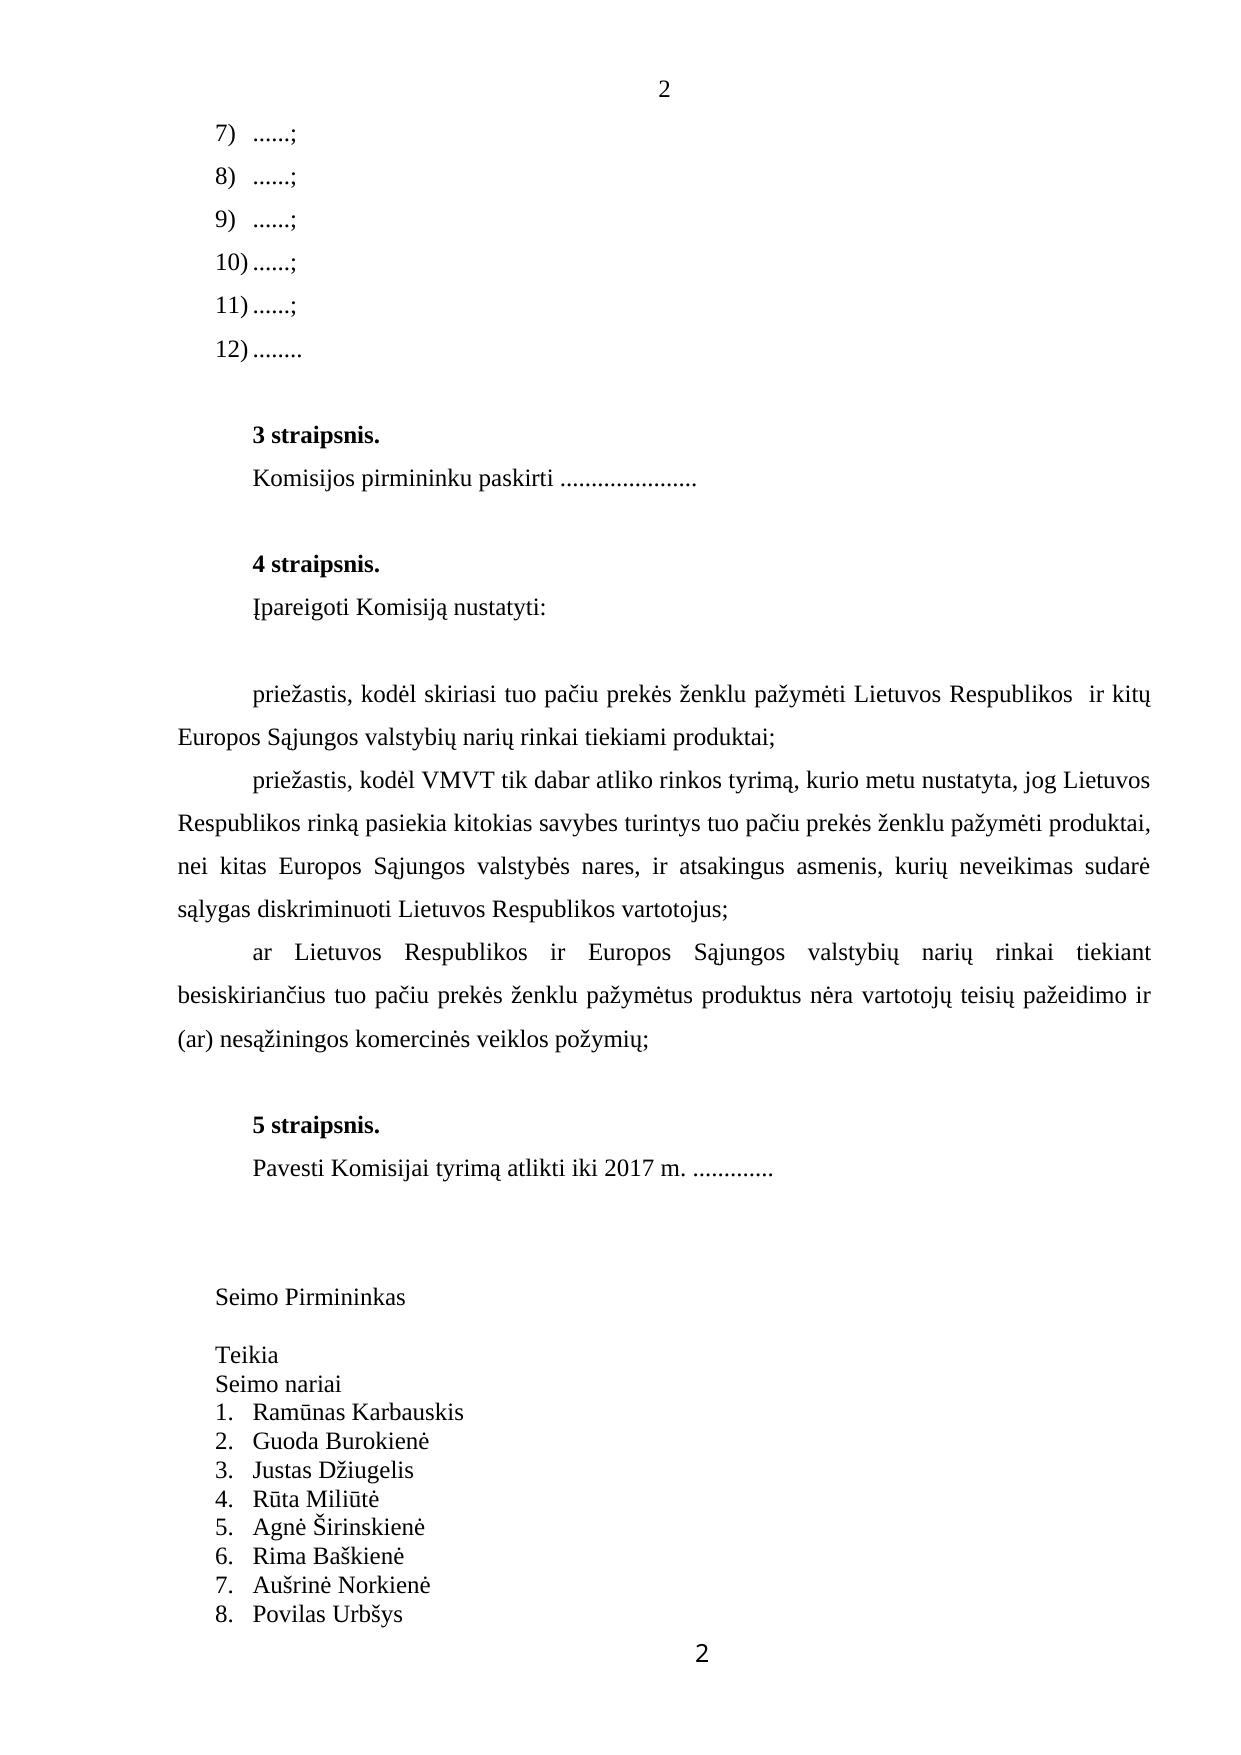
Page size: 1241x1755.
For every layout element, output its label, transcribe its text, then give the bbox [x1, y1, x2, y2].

text 3. Justas Džiugelis [215, 1455, 1152, 1484]
text priežastis, kodėl skiriasi tuo pačiu prekės ženklu pažymėti Lietuvos Respublikos ir kitų Europos Sąjungos valstybių narių rinkai tiekiami produktai; [177, 679, 1152, 751]
text Seimo Pirmininkas [215, 1282, 1152, 1311]
text 4. Rūta Miliūtė [215, 1484, 1152, 1512]
text 8) ......; [215, 161, 1152, 190]
text Seimo nariai [215, 1369, 1152, 1397]
text Teikia [215, 1340, 1152, 1369]
text priežastis, kodėl VMVT tik dabar atliko rinkos tyrimą, kurio metu nustatyta, jog Lietuvos Respublikos rinką pasiekia kitokias savybes turintys tuo pačiu prekės ženklu pažymėti produktai, nei kitas Europos Sąjungos valstybės nares, ir atsakingus asmenis, kurių neveikimas sudarė sąlygas diskriminuoti Lietuvos Respublikos vartotojus; [177, 765, 1152, 923]
text 8. Povilas Urbšys [215, 1599, 1152, 1627]
text 5. Agnė Širinskienė [215, 1512, 1152, 1541]
text 2. Guoda Burokienė [215, 1426, 1152, 1455]
text Įpareigoti Komisiją nustatyti: [177, 592, 1152, 621]
text 12) ........ [215, 334, 1152, 362]
text 5 straipsnis. [177, 1110, 1152, 1139]
text 4 straipsnis. [177, 549, 1152, 578]
text Komisijos pirmininku paskirti ...................... [177, 463, 1152, 492]
text Pavesti Komisijai tyrimą atlikti iki 2017 m. ............. [177, 1153, 1152, 1182]
text 1. Ramūnas Karbauskis [215, 1397, 1152, 1426]
text 3 straipsnis. [177, 420, 1152, 449]
text 10) ......; [215, 247, 1152, 276]
text 11) ......; [215, 291, 1152, 319]
text 7. Aušrinė Norkienė [215, 1570, 1152, 1599]
text 6. Rima Baškienė [215, 1541, 1152, 1570]
text ar Lietuvos Respublikos ir Europos Sąjungos valstybių narių rinkai tiekiant besiskiriančius tuo pačiu prekės ženklu pažymėtus produktus nėra vartotojų teisių pažeidimo ir (ar) nesąžiningos komercinės veiklos požymių; [177, 937, 1152, 1052]
text 7) ......; [215, 118, 1152, 147]
text 9) ......; [215, 204, 1152, 233]
